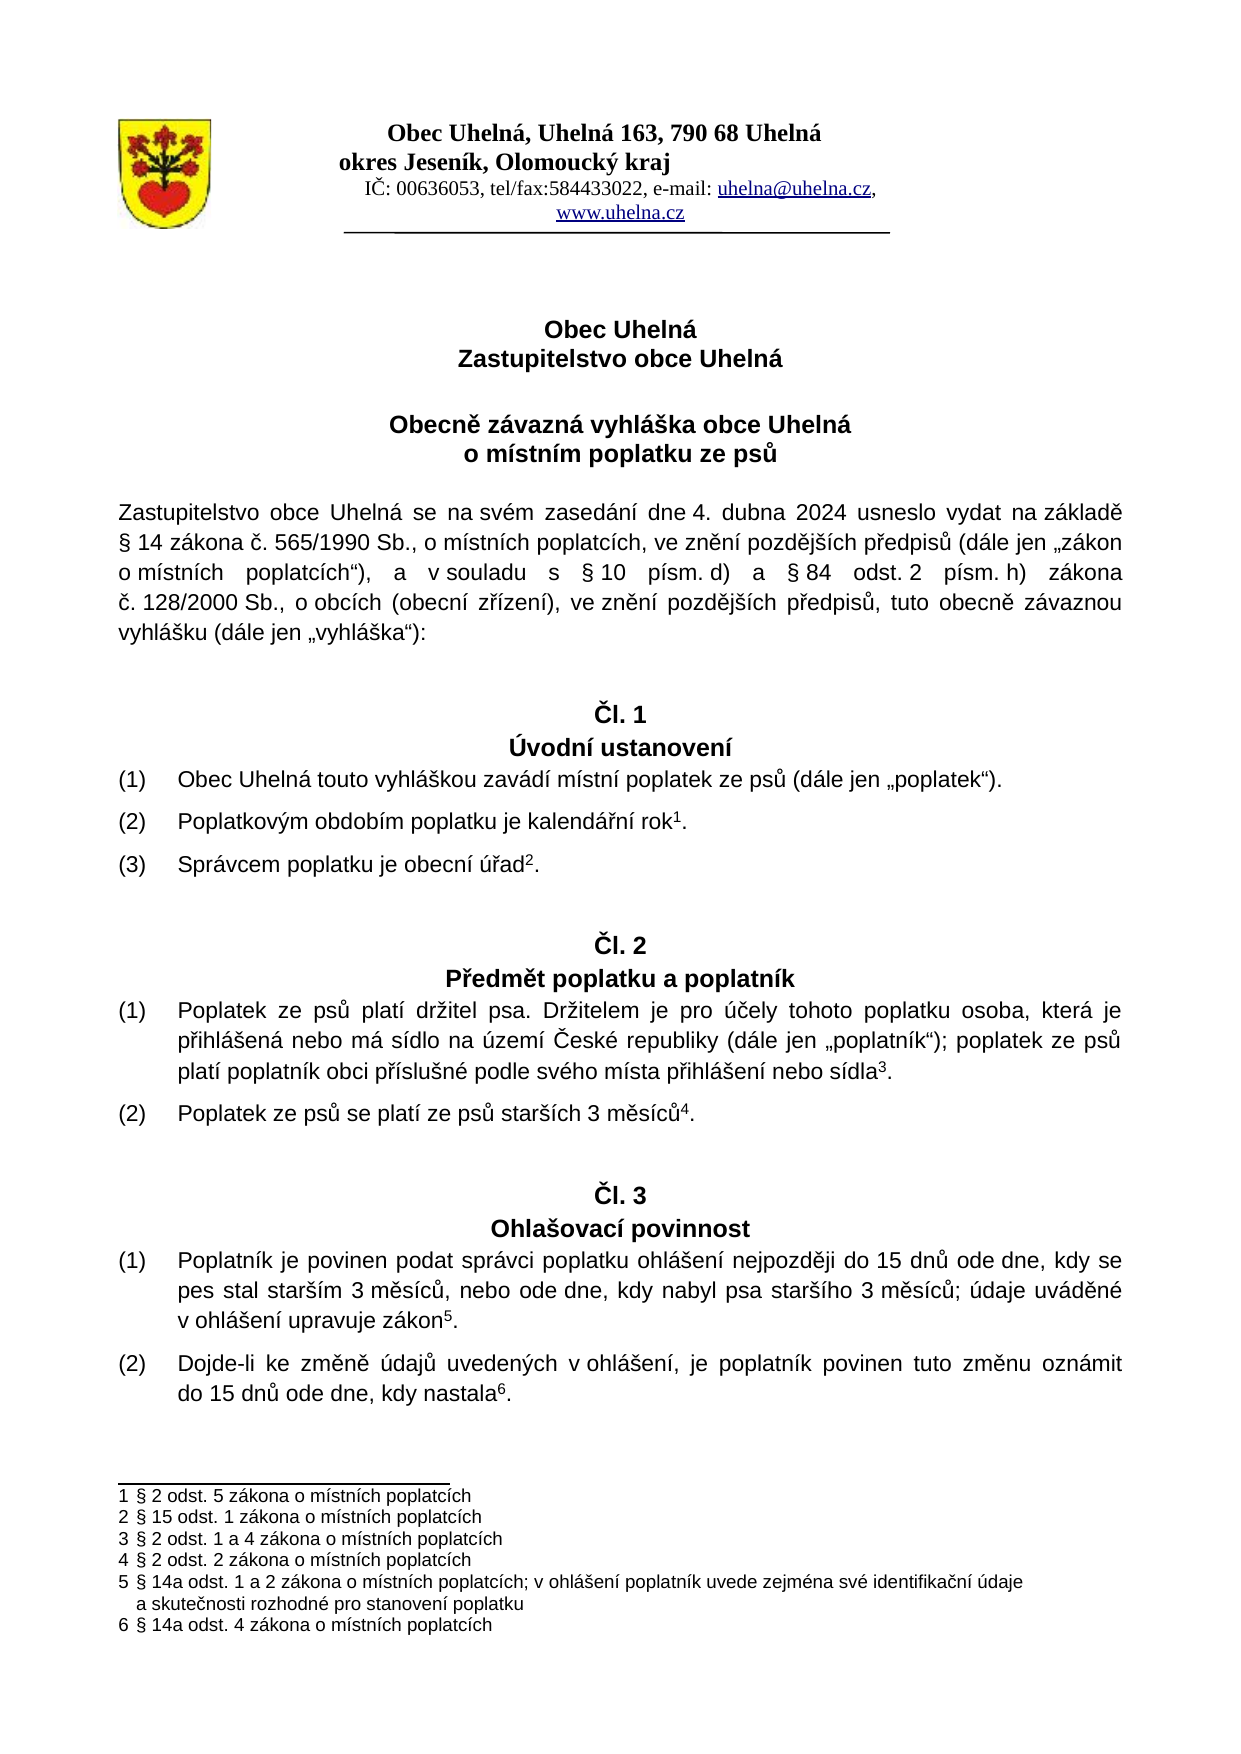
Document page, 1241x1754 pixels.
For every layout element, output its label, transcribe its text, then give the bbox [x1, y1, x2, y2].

text IČ: 00636053, tel/fax:584433022, e-mail: uhelna@uhelna.cz, [212, 176, 1122, 200]
list Poplatek ze psů se platí ze psů starších 3 měsíců. [118, 1100, 1122, 1127]
subtitle Čl. 1 Úvodní ustanovení [118, 699, 1122, 761]
subtitle Obecně závazná vyhláška obce Uhelná o místním poplatku ze psů [118, 410, 1122, 467]
list Obec Uhelná touto vyhláškou zavádí místní poplatek ze psů (dále jen „poplatek“). [118, 766, 1122, 792]
list Poplatník je povinen podat správci poplatku ohlášení nejpozději do 15 dnů ode dne, kdy se pes stal starším 3 měsíců, nebo ode dne, kdy nabyl psa staršího 3 měsíců; údaje uváděné v ohlášení upravuje zákon. [118, 1247, 1122, 1333]
list § 14a odst. 4 zákona o místních poplatcích [118, 1614, 1122, 1635]
list § 2 odst. 1 a 4 zákona o místních poplatcích [118, 1528, 1122, 1549]
subtitle Čl. 2 Předmět poplatku a poplatník [118, 931, 1122, 993]
list Správcem poplatku je obecní úřad. [118, 851, 1122, 877]
list Poplatkovým obdobím poplatku je kalendářní rok. [118, 808, 1122, 835]
list Poplatek ze psů platí držitel psa. Držitelem je pro účely tohoto poplatku osoba, která je přihlášená nebo má sídlo na území České republiky (dále jen „poplatník“); poplatek ze psů platí poplatník obci příslušné podle svého místa přihlášení nebo sídla. [118, 997, 1122, 1084]
text Zastupitelstvo obce Uhelná se na svém zasedání dne 4. dubna 2024 usneslo vydat na základě § 14 zákona č. 565/1990 Sb., o místních poplatcích, ve znění pozdějších předpisů (dále jen „zákon o místních poplatcích“), a v souladu s § 10 písm. d) a § 84 odst. 2 písm. h) zákona č. 128/2000 Sb., o obcích (obecní zřízení), ve znění pozdějších předpisů, tuto obecně závaznou vyhlášku (dále jen „vyhláška“): [118, 498, 1122, 646]
text Obec Uhelná, Uhelná 163, 790 68 Uhelná [212, 118, 1122, 147]
text Obec Uhelná Zastupitelstvo obce Uhelná [118, 315, 1122, 372]
list § 14a odst. 1 a 2 zákona o místních poplatcích; v ohlášení poplatník uvede zejména své identifikační údaje a skutečnosti rozhodné pro stanovení poplatku [118, 1571, 1122, 1614]
text okres Jeseník, Olomoucký kraj [212, 147, 1122, 176]
list § 15 odst. 1 zákona o místních poplatcích [118, 1506, 1122, 1528]
list § 2 odst. 2 zákona o místních poplatcích [118, 1549, 1122, 1571]
list Dojde-li ke změně údajů uvedených v ohlášení, je poplatník povinen tuto změnu oznámit do 15 dnů ode dne, kdy nastala. [118, 1350, 1122, 1406]
list § 2 odst. 5 zákona o místních poplatcích [118, 1484, 1122, 1506]
text www.uhelna.cz [212, 200, 1122, 224]
subtitle Čl. 3 Ohlašovací povinnost [118, 1181, 1122, 1242]
